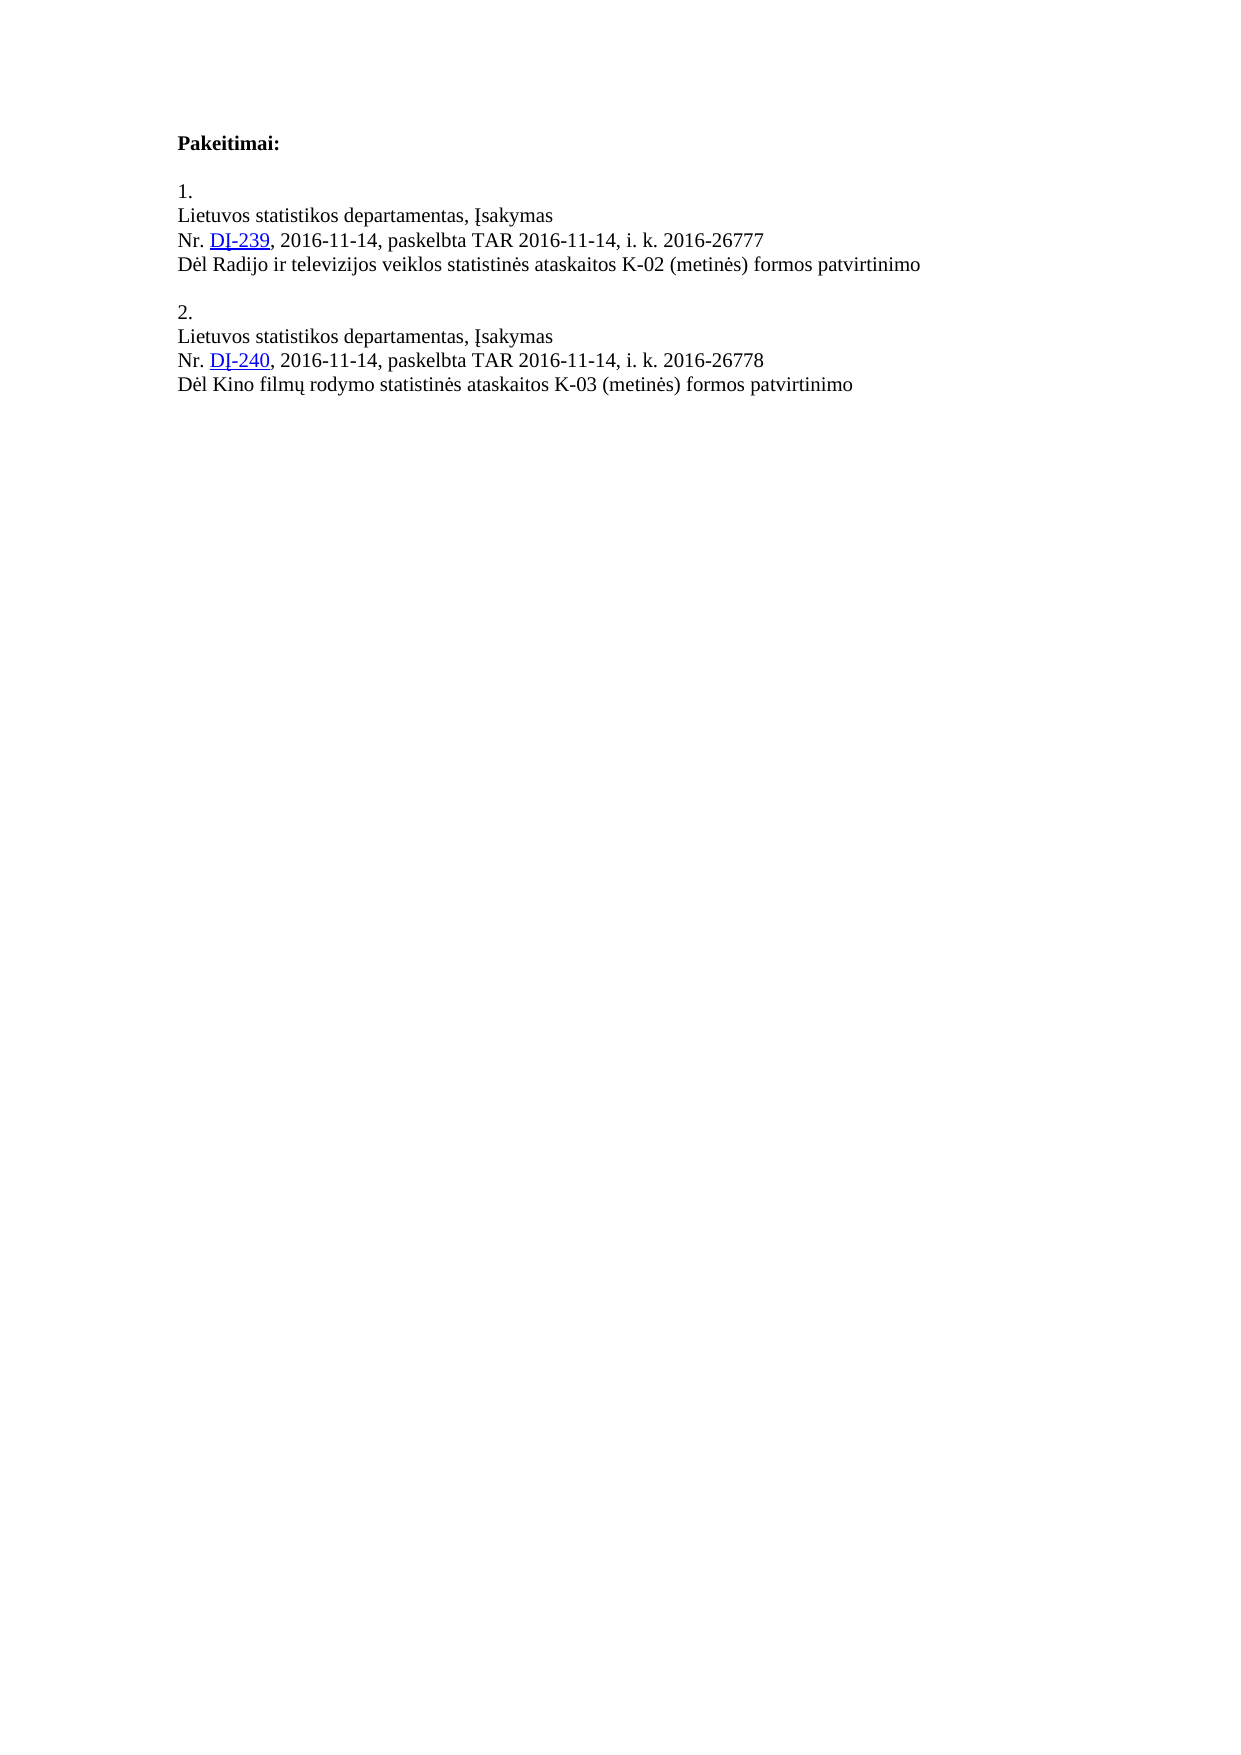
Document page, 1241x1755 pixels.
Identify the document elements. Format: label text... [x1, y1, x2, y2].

text Nr. DĮ-240, 2016-11-14, paskelbta TAR 2016-11-14, i. k. 2016-26778 [177, 348, 1181, 372]
text Nr. DĮ-239, 2016-11-14, paskelbta TAR 2016-11-14, i. k. 2016-26777 [177, 227, 1181, 252]
text Pakeitimai: [177, 131, 1181, 155]
text Dėl Kino filmų rodymo statistinės ataskaitos K-03 (metinės) formos patvirtinimo [177, 372, 1181, 396]
text 1. [177, 179, 1181, 203]
text 2. [177, 300, 1181, 324]
text Lietuvos statistikos departamentas, Įsakymas [177, 324, 1181, 348]
text Lietuvos statistikos departamentas, Įsakymas [177, 203, 1181, 227]
text Dėl Radijo ir televizijos veiklos statistinės ataskaitos K-02 (metinės) formos patvirtinimo [177, 252, 1181, 276]
